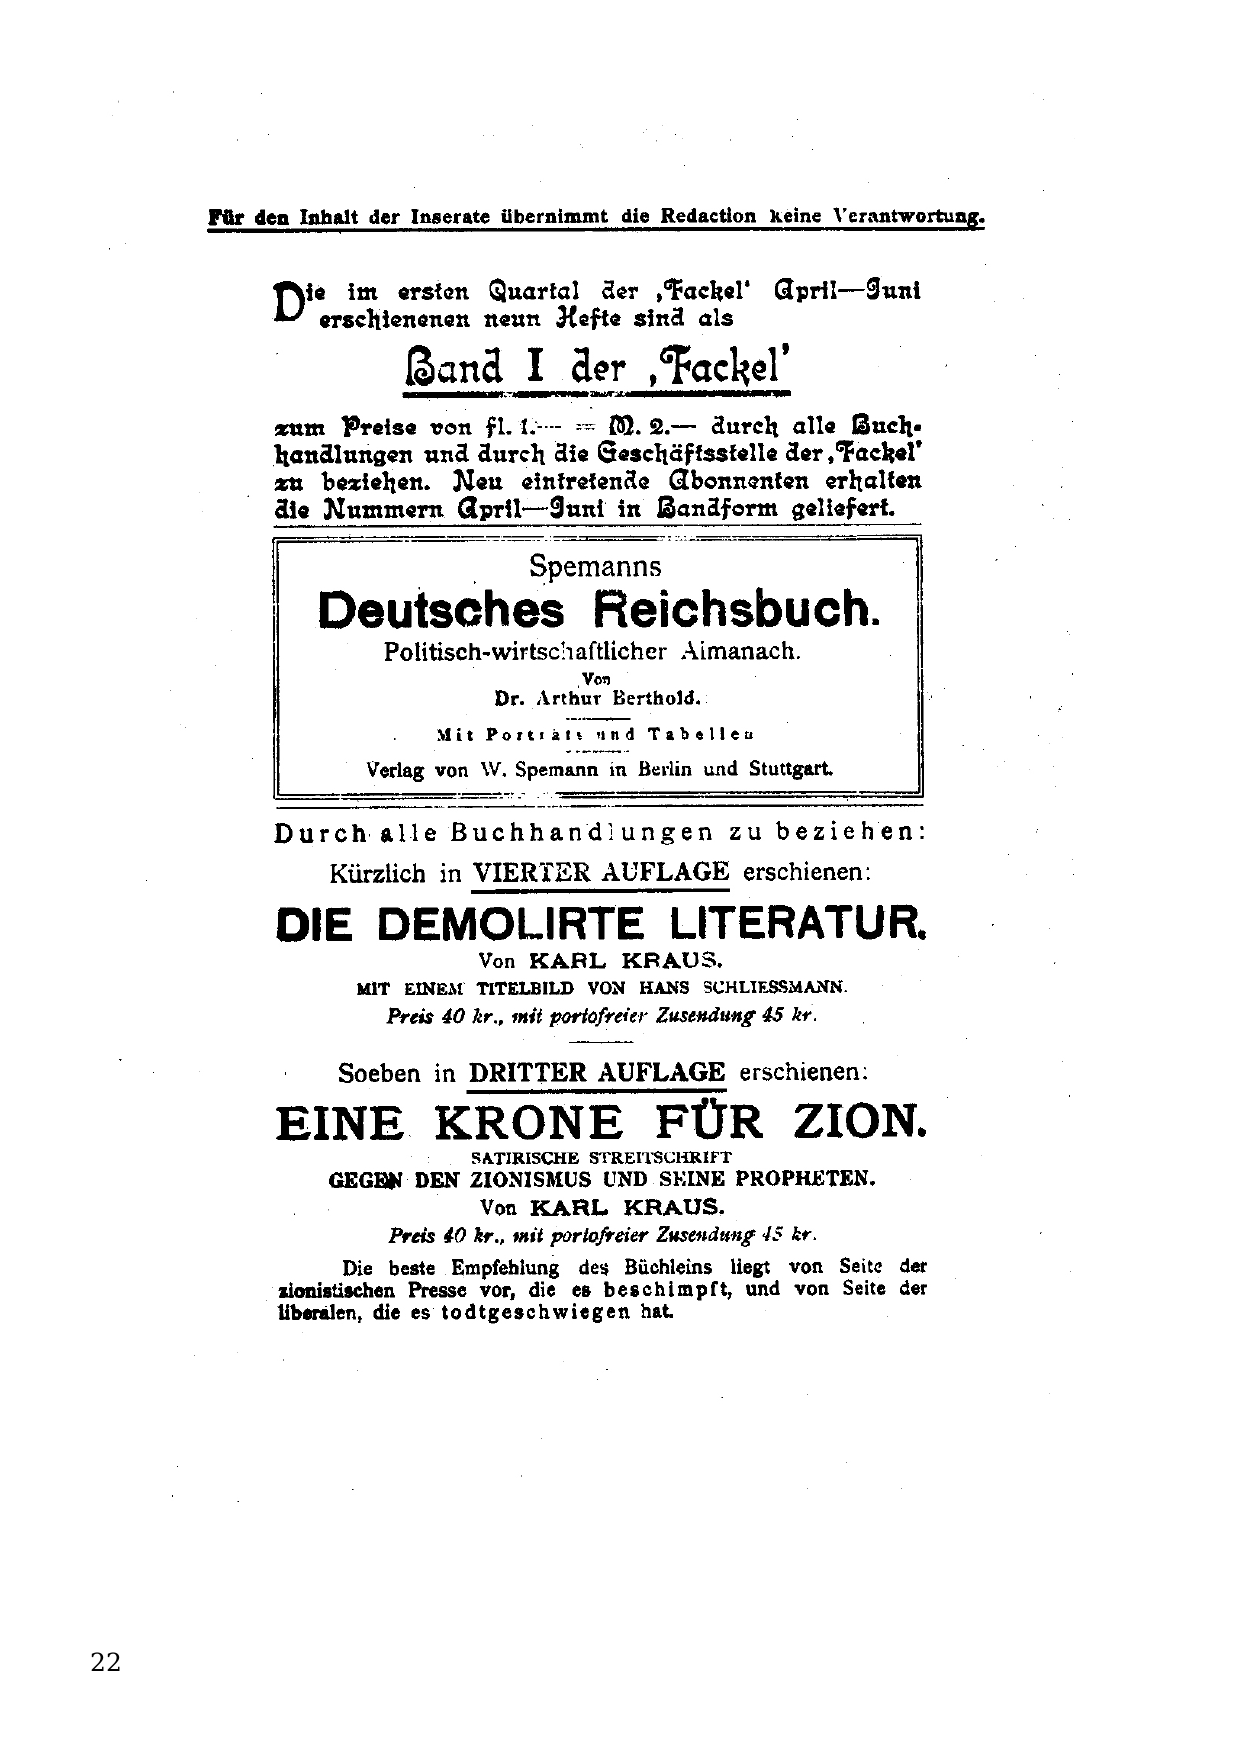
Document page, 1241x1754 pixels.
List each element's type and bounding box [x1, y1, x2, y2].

picture [106, 75, 1075, 1513]
